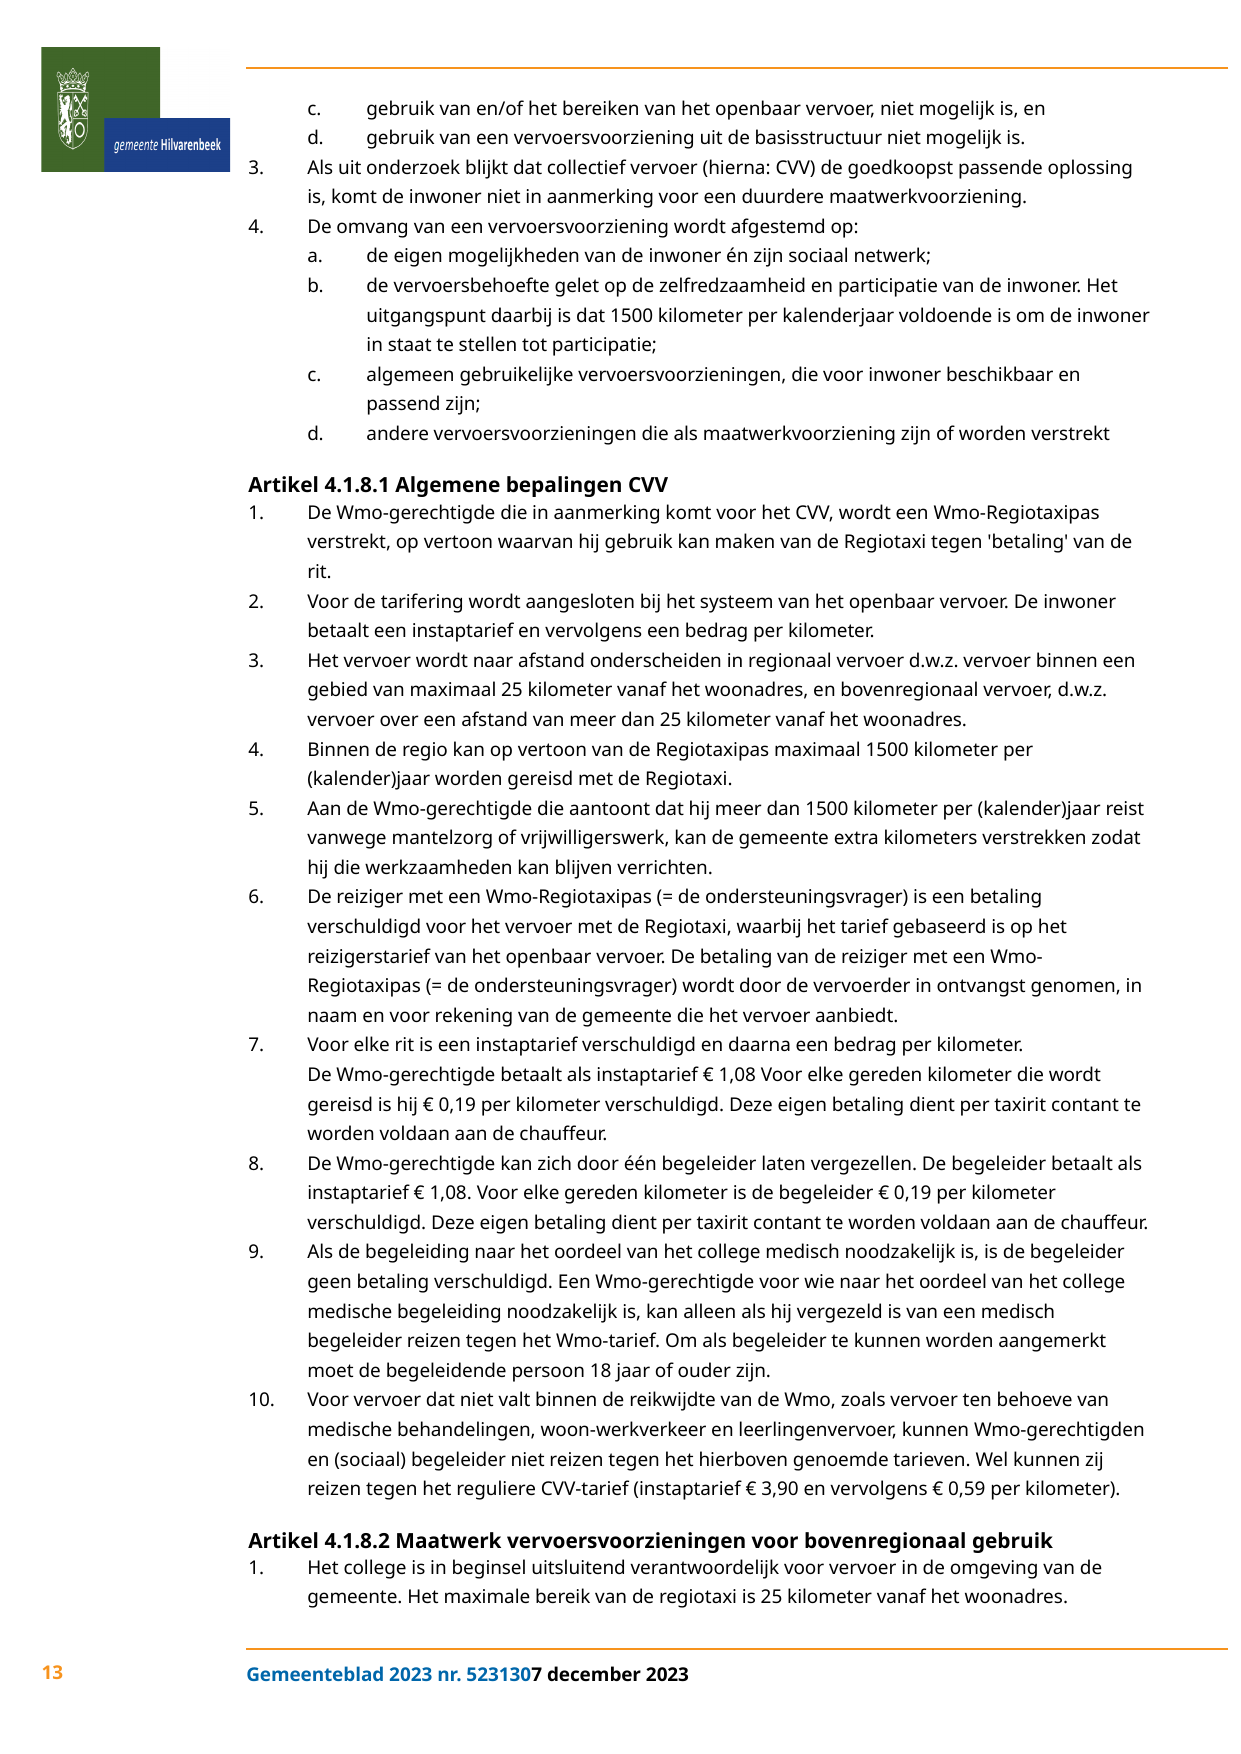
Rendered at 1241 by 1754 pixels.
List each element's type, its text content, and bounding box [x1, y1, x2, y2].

list Voor elke rit is een instaptarief verschuldigd en daarna een bedrag per kilometer. [248, 1032, 1152, 1057]
list Het vervoer wordt naar afstand onderscheiden in regionaal vervoer d.w.z. vervoer binnen een gebied van maximaal 25 kilometer vanaf het woonadres, en bovenregionaal vervoer, d.w.z. vervoer over een afstand van meer dan 25 kilometer vanaf het woonadres. [248, 647, 1152, 732]
list De reiziger met een Wmo-Regiotaxipas (= de ondersteuningsvrager) is een betaling verschuldigd voor het vervoer met de Regiotaxi, waarbij het tarief gebaseerd is op het reizigerstarief van het openbaar vervoer. De betaling van de reiziger met een Wmo-Regiotaxipas (= de ondersteuningsvrager) wordt door de vervoerder in ontvangst genomen, in naam en voor rekening van de gemeente die het vervoer aanbiedt. [248, 884, 1152, 1028]
text Artikel 4.1.8.2 Maatwerk vervoersvoorzieningen voor bovenregionaal gebruik [248, 1526, 1152, 1554]
list De omvang van een vervoersvoorziening wordt afgestemd op: [248, 213, 1152, 239]
list Voor de tarifering wordt aangesloten bij het systeem van het openbaar vervoer. De inwoner betaalt een instaptarief en vervolgens een bedrag per kilometer. [248, 588, 1152, 643]
list Als de begeleiding naar het oordeel van het college medisch noodzakelijk is, is de begeleider geen betaling verschuldigd. Een Wmo-gerechtigde voor wie naar het oordeel van het college medische begeleiding noodzakelijk is, kan alleen als hij vergezeld is van een medisch begeleider reizen tegen het Wmo-tarief. Om als begeleider te kunnen worden aangemerkt moet de begeleidende persoon 18 jaar of ouder zijn. [248, 1239, 1152, 1383]
list gebruik van een vervoersvoorziening uit de basisstructuur niet mogelijk is. [307, 124, 1152, 150]
list Voor vervoer dat niet valt binnen de reikwijdte van de Wmo, zoals vervoer ten behoeve van medische behandelingen, woon-werkverkeer en leerlingenvervoer, kunnen Wmo-gerechtigden en (sociaal) begeleider niet reizen tegen het hierboven genoemde tarieven. Wel kunnen zij reizen tegen het reguliere CVV-tarief (instaptarief € 3,90 en vervolgens € 0,59 per kilometer). [248, 1387, 1152, 1501]
list de eigen mogelijkheden van de inwoner én zijn sociaal netwerk; [307, 243, 1152, 268]
list algemeen gebruikelijke vervoersvoorzieningen, die voor inwoner beschikbaar en passend zijn; [307, 361, 1152, 416]
list De Wmo-gerechtigde kan zich door één begeleider laten vergezellen. De begeleider betaalt als instaptarief € 1,08. Voor elke gereden kilometer is de begeleider € 0,19 per kilometer verschuldigd. Deze eigen betaling dient per taxirit contant te worden voldaan aan de chauffeur. [248, 1150, 1152, 1235]
list De Wmo-gerechtigde die in aanmerking komt voor het CVV, wordt een Wmo-Regiotaxipas verstrekt, op vertoon waarvan hij gebruik kan maken van de Regiotaxi tegen 'betaling' van de rit. [248, 499, 1152, 584]
list Binnen de regio kan op vertoon van de Regiotaxipas maximaal 1500 kilometer per (kalender)jaar worden gereisd met de Regiotaxi. [248, 736, 1152, 791]
list de vervoersbehoefte gelet op de zelfredzaamheid en participatie van de inwoner. Het uitgangspunt daarbij is dat 1500 kilometer per kalenderjaar voldoende is om de inwoner in staat te stellen tot participatie; [307, 272, 1152, 357]
list andere vervoersvoorzieningen die als maatwerkvoorziening zijn of worden verstrekt [307, 420, 1152, 446]
list gebruik van en/of het bereiken van het openbaar vervoer, niet mogelijk is, en [307, 95, 1152, 121]
text Artikel 4.1.8.1 Algemene bepalingen CVV [248, 471, 1152, 499]
list Als uit onderzoek blijkt dat collectief vervoer (hierna: CVV) de goedkoopst passende oplossing is, komt de inwoner niet in aanmerking voor een duurdere maatwerkvoorziening. [248, 154, 1152, 209]
picture [41, 47, 231, 172]
list De Wmo-gerechtigde betaalt als instaptarief € 1,08 Voor elke gereden kilometer die wordt gereisd is hij € 0,19 per kilometer verschuldigd. Deze eigen betaling dient per taxirit contant te worden voldaan aan de chauffeur. [248, 1061, 1152, 1146]
list Het college is in beginsel uitsluitend verantwoordelijk voor vervoer in de omgeving van de gemeente. Het maximale bereik van de regiotaxi is 25 kilometer vanaf het woonadres. [248, 1554, 1152, 1609]
list Aan de Wmo-gerechtigde die aantoont dat hij meer dan 1500 kilometer per (kalender)jaar reist vanwege mantelzorg of vrijwilligerswerk, kan de gemeente extra kilometers verstrekken zodat hij die werkzaamheden kan blijven verrichten. [248, 795, 1152, 880]
